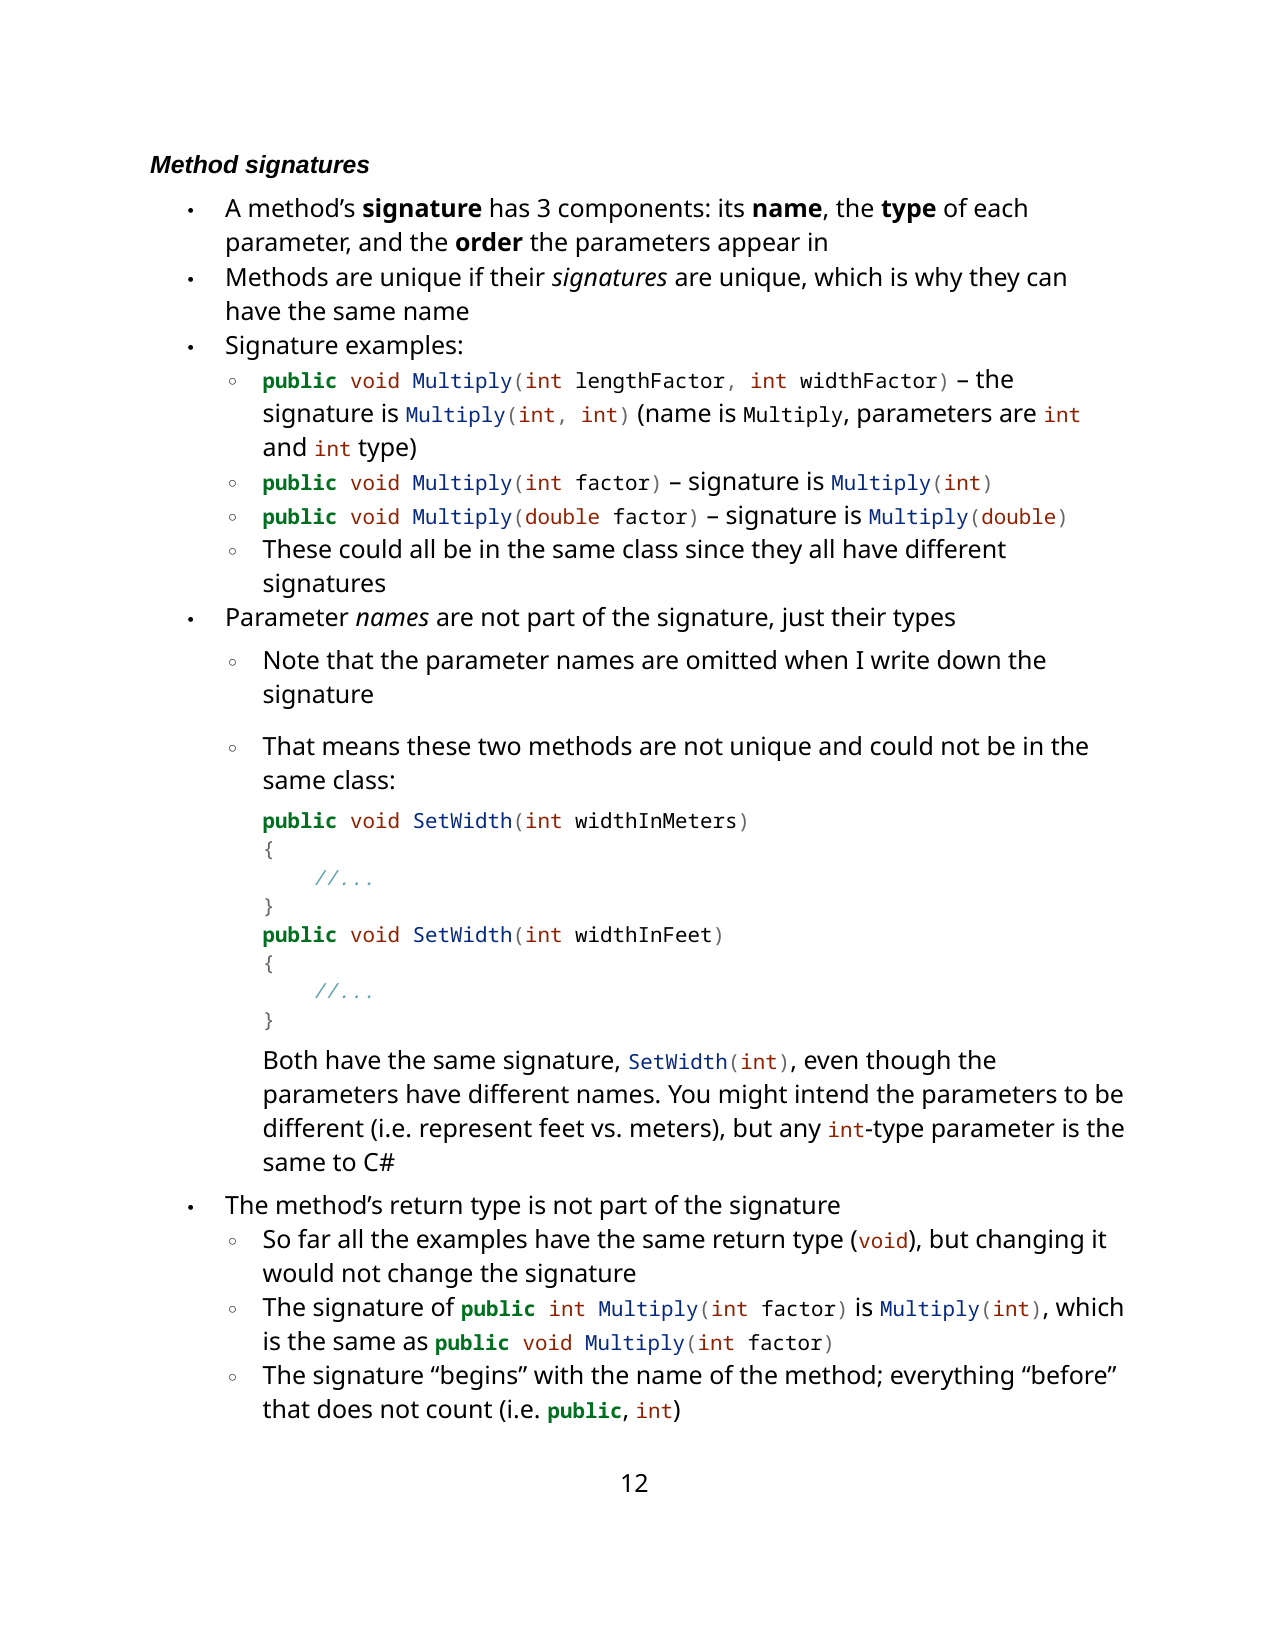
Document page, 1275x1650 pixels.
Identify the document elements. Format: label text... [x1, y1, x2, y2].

list The signature “begins” with the name of the method; everything “before” that does not count (i.e. public, int) [225, 1358, 1125, 1426]
list { [225, 834, 1125, 863]
list public void Multiply(int lengthFactor, int widthFactor) – the signature is Multiply(int, int) (name is Multiply, parameters are int and int type) [225, 361, 1125, 463]
list } [225, 891, 1125, 920]
subtitle Method signatures [150, 150, 1125, 178]
list Parameter names are not part of the signature, just their types [187, 600, 1125, 634]
list //... [225, 863, 1125, 891]
list Note that the parameter names are omitted when I write down the signature [225, 643, 1125, 711]
list public void Multiply(int factor) – signature is Multiply(int) [225, 463, 1125, 498]
list public void SetWidth(int widthInMeters) [225, 806, 1125, 834]
list { [225, 948, 1125, 977]
list public void Multiply(double factor) – signature is Multiply(double) [225, 498, 1125, 532]
list } [225, 1005, 1125, 1033]
list So far all the examples have the same return type (void), but changing it would not change the signature [225, 1222, 1125, 1290]
list Signature examples: [187, 327, 1125, 361]
list A method’s signature has 3 components: its name, the type of each parameter, and the order the parameters appear in [187, 191, 1125, 259]
list The signature of public int Multiply(int factor) is Multiply(int), which is the same as public void Multiply(int factor) [225, 1290, 1125, 1358]
list That means these two methods are not unique and could not be in the same class: [225, 729, 1125, 797]
list Methods are unique if their signatures are unique, which is why they can have the same name [187, 259, 1125, 327]
list Both have the same signature, SetWidth(int), even though the parameters have different names. You might intend the parameters to be different (i.e. represent feet vs. meters), but any int-type parameter is the same to C# [225, 1042, 1125, 1179]
list //... [225, 977, 1125, 1005]
list These could all be in the same class since they all have different signatures [225, 532, 1125, 600]
list public void SetWidth(int widthInFeet) [225, 920, 1125, 948]
list The method’s return type is not part of the signature [187, 1188, 1125, 1222]
